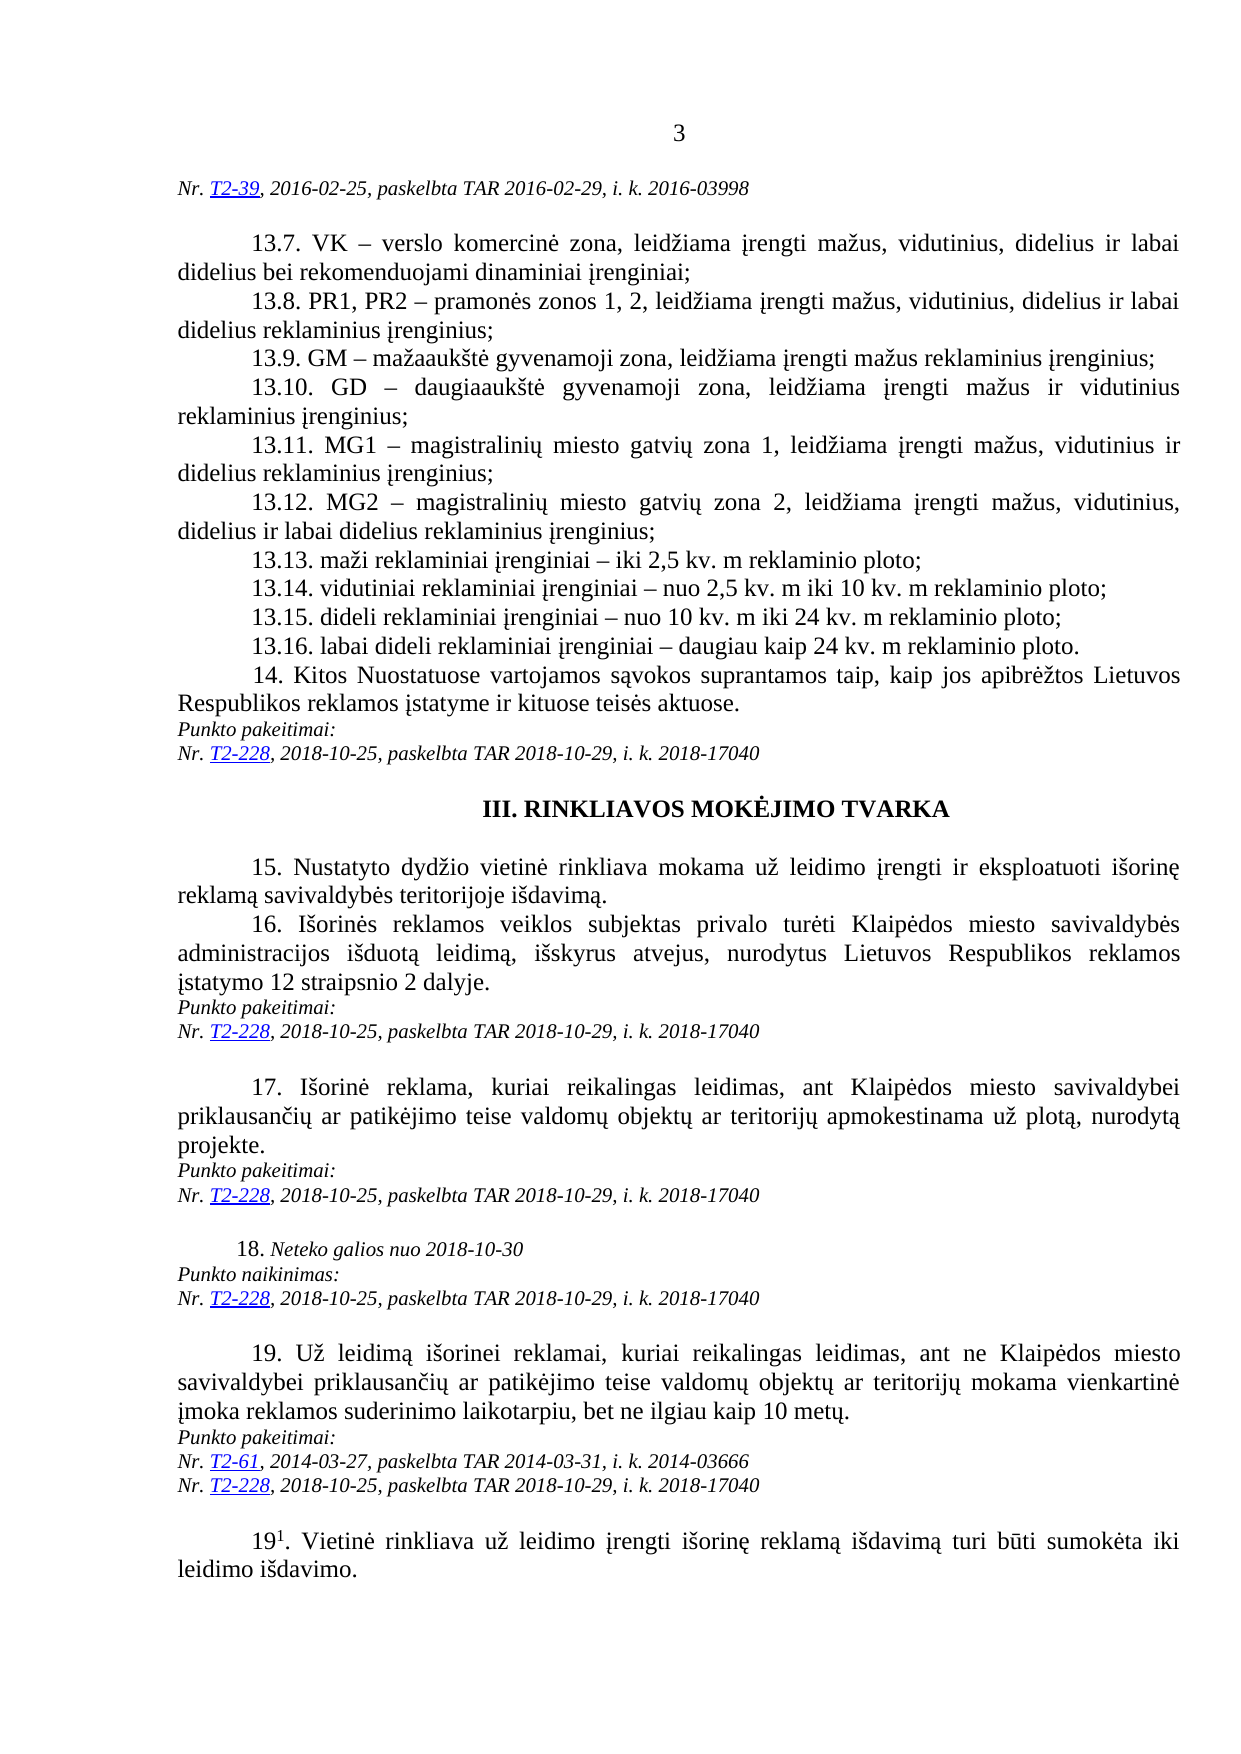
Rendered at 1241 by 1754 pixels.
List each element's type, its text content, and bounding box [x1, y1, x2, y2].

text 13.8. PR1, PR2 – pramonės zonos 1, 2, leidžiama įrengti mažus, vidutinius, didelius ir labai didelius reklaminius įrenginius; [177, 286, 1181, 343]
text 16. Išorinės reklamos veiklos subjektas privalo turėti Klaipėdos miesto savivaldybės administracijos išduotą leidimą, išskyrus atvejus, nurodytus Lietuvos Respublikos reklamos įstatymo 12 straipsnio 2 dalyje. [177, 909, 1181, 995]
text 13.12. MG2 – magistralinių miesto gatvių zona 2, leidžiama įrengti mažus, vidutinius, didelius ir labai didelius reklaminius įrenginius; [177, 487, 1181, 545]
text 13.9. GM – mažaaukštė gyvenamoji zona, leidžiama įrengti mažus reklaminius įrenginius; [177, 343, 1181, 372]
text 18. Neteko galios nuo 2018-10-30 [177, 1235, 1181, 1262]
text Nr. T2-228, 2018-10-25, paskelbta TAR 2018-10-29, i. k. 2018-17040 [177, 1473, 1181, 1497]
text 19. Už leidimą išorinei reklamai, kuriai reikalingas leidimas, ant ne Klaipėdos miesto savivaldybei priklausančių ar patikėjimo teise valdomų objektų ar teritorijų mokama vienkartinė įmoka reklamos suderinimo laikotarpiu, bet ne ilgiau kaip 10 metų. [177, 1338, 1181, 1425]
text Punkto pakeitimai: [177, 1425, 1181, 1449]
text 13.16. labai dideli reklaminiai įrenginiai – daugiau kaip 24 kv. m reklaminio ploto. [177, 631, 1181, 660]
text Nr. T2-228, 2018-10-25, paskelbta TAR 2018-10-29, i. k. 2018-17040 [177, 741, 1181, 765]
text III. RINKLIAVOS MOKĖJIMO TVARKA [177, 794, 1181, 823]
text Punkto pakeitimai: [177, 1158, 1181, 1182]
text 13.11. MG1 – magistralinių miesto gatvių zona 1, leidžiama įrengti mažus, vidutinius ir didelius reklaminius įrenginius; [177, 430, 1181, 487]
text Nr. T2-228, 2018-10-25, paskelbta TAR 2018-10-29, i. k. 2018-17040 [177, 1019, 1181, 1043]
text Nr. T2-61, 2014-03-27, paskelbta TAR 2014-03-31, i. k. 2014-03666 [177, 1449, 1181, 1473]
text Nr. T2-39, 2016-02-25, paskelbta TAR 2016-02-29, i. k. 2016-03998 [177, 176, 1181, 200]
text Nr. T2-228, 2018-10-25, paskelbta TAR 2018-10-29, i. k. 2018-17040 [177, 1286, 1181, 1310]
text 17. Išorinė reklama, kuriai reikalingas leidimas, ant Klaipėdos miesto savivaldybei priklausančių ar patikėjimo teise valdomų objektų ar teritorijų apmokestinama už plotą, nurodytą projekte. [177, 1072, 1181, 1158]
text 191. Vietinė rinkliava už leidimo įrengti išorinę reklamą išdavimą turi būti sumokėta iki leidimo išdavimo. [177, 1526, 1181, 1583]
text 13.7. VK – verslo komercinė zona, leidžiama įrengti mažus, vidutinius, didelius ir labai didelius bei rekomenduojami dinaminiai įrenginiai; [177, 228, 1181, 286]
text 13.14. vidutiniai reklaminiai įrenginiai – nuo 2,5 kv. m iki 10 kv. m reklaminio ploto; [177, 573, 1181, 602]
text Punkto pakeitimai: [177, 995, 1181, 1019]
text 13.13. maži reklaminiai įrenginiai – iki 2,5 kv. m reklaminio ploto; [177, 545, 1181, 573]
text Punkto naikinimas: [177, 1262, 1181, 1286]
text 13.15. dideli reklaminiai įrenginiai – nuo 10 kv. m iki 24 kv. m reklaminio ploto; [177, 602, 1181, 631]
text 13.10. GD – daugiaaukštė gyvenamoji zona, leidžiama įrengti mažus ir vidutinius reklaminius įrenginius; [177, 372, 1181, 430]
text Nr. T2-228, 2018-10-25, paskelbta TAR 2018-10-29, i. k. 2018-17040 [177, 1182, 1181, 1207]
text 15. Nustatyto dydžio vietinė rinkliava mokama už leidimo įrengti ir eksploatuoti išorinę reklamą savivaldybės teritorijoje išdavimą. [177, 852, 1181, 909]
text 14. Kitos Nuostatuose vartojamos sąvokos suprantamos taip, kaip jos apibrėžtos Lietuvos Respublikos reklamos įstatyme ir kituose teisės aktuose. [177, 660, 1181, 717]
text Punkto pakeitimai: [177, 717, 1181, 741]
